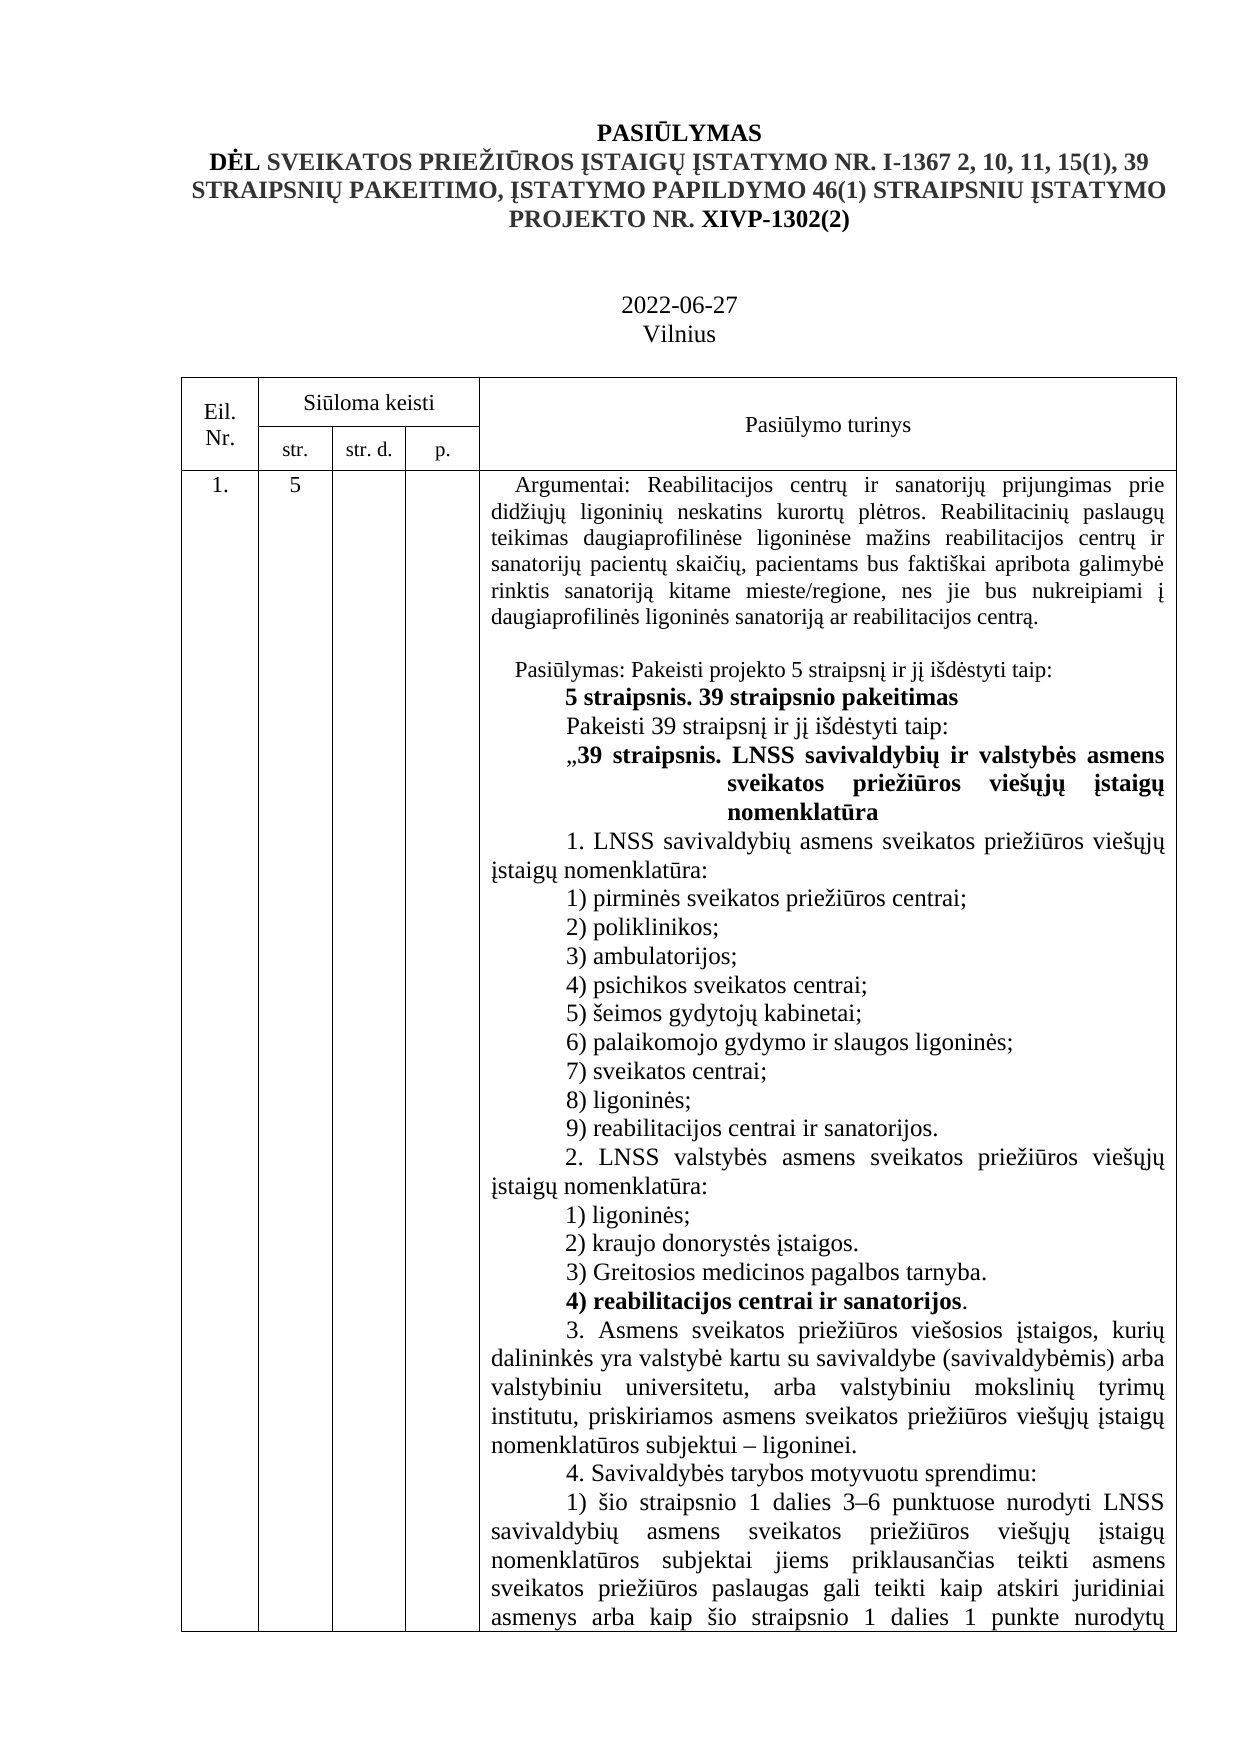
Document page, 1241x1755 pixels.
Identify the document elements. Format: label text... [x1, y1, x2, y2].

table_cell [406, 471, 479, 1631]
text Vilnius [177, 319, 1181, 348]
table_header Pasiūlymo turinys [480, 378, 1176, 470]
table_cell [333, 471, 405, 1631]
text DĖL SVEIKATOS PRIEŽIŪROS ĮSTAIGŲ ĮSTATYMO NR. I-1367 2, 10, 11, 15(1), 39 STRAIPSNIŲ PAKEITIMO, ĮSTATYMO PAPILDYMO 46(1) STRAIPSNIU ĮSTATYMO PROJEKTO NR. XIVP-1302(2) [177, 147, 1181, 233]
table_header Siūloma keisti [259, 378, 479, 426]
table_cell 5 [259, 471, 332, 1631]
table_cell Argumentai: Reabilitacijos centrų ir sanatorijų prijungimas prie didžiųjų ligoninių neskatins kurortų plėtros. Reabilitacinių paslaugų teikimas daugiaprofilinėse ligoninėse mažins reabilitacijos centrų ir sanatorijų pacientų skaičių, pacientams bus faktiškai apribota galimybė rinktis sanatoriją kitame mieste/regione, nes jie bus nukreipiami į daugiaprofilinės ligoninės sanatoriją ar reabilitacijos centrą. Pasiūlymas: Pakeisti projekto 5 straipsnį ir jį išdėstyti taip: 5 straipsnis. 39 straipsnio pakeitimas Pakeisti 39 straipsnį ir jį išdėstyti taip: „39 straipsnis. LNSS savivaldybių ir valstybės asmens sveikatos priežiūros viešųjų įstaigų nomenklatūra 1. LNSS savivaldybių asmens sveikatos priežiūros viešųjų įstaigų nomenklatūra: 1) pirminės sveikatos priežiūros centrai; 2) poliklinikos; 3) ambulatorijos; 4) psichikos sveikatos centrai; 5) šeimos gydytojų kabinetai; 6) palaikomojo gydymo ir slaugos ligoninės; 7) sveikatos centrai; 8) ligoninės; 9) reabilitacijos centrai ir sanatorijos. 2. LNSS valstybės asmens sveikatos priežiūros viešųjų įstaigų nomenklatūra: 1) ligoninės; 2) kraujo donorystės įstaigos. 3) Greitosios medicinos pagalbos tarnyba. 4) reabilitacijos centrai ir sanatorijos. 3. Asmens sveikatos priežiūros viešosios įstaigos, kurių dalininkės yra valstybė kartu su savivaldybe (savivaldybėmis) arba valstybiniu universitetu, arba valstybiniu mokslinių tyrimų institutu, priskiriamos asmens sveikatos priežiūros viešųjų įstaigų nomenklatūros subjektui – ligoninei. 4. Savivaldybės tarybos motyvuotu sprendimu: 1) šio straipsnio 1 dalies 3–6 punktuose nurodyti LNSS savivaldybių asmens sveikatos priežiūros viešųjų įstaigų nomenklatūros subjektai jiems priklausančias teikti asmens sveikatos priežiūros paslaugas gali teikti kaip atskiri juridiniai asmenys arba kaip šio straipsnio 1 dalies 1 punkte nurodytų asmens sveikatos priežiūros viešųjų įstaigų padaliniai (filialai), arba 2) šio straipsnio 1 dalies 1 ir 3–6 punktuose nurodyti LNSS savivaldybių asmens sveikatos priežiūros viešųjų įstaigų nomenklatūros subjektai jiems priklausančias teikti asmens sveikatos priežiūros paslaugas gali teikti kaip atskiri juridiniai asmenys arba kaip šio straipsnio 1 dalies 2 punkte nurodytų asmens sveikatos priežiūros viešųjų įstaigų padaliniai (filialai), arba 3) šio straipsnio 1 dalies 1–6 ir 8–9 punktuose nurodyti LNSS savivaldybių asmens sveikatos priežiūros viešųjų įstaigų nomenklatūros subjektai jiems priklausančias teikti asmens sveikatos priežiūros paslaugas gali teikti kaip atskiri juridiniai asmenys arba kaip šio straipsnio 1 dalies 7 punkte nurodytų asmens sveikatos priežiūros viešųjų įstaigų padaliniai (filialai), arba 4) šio straipsnio 1 dalies 7 punkte nurodytiems LNSS savivaldybių asmens sveikatos priežiūros viešųjų įstaigų nomenklatūros subjektams priklausančios teikti asmens sveikatos priežiūros paslaugos atitinkamoje savivaldybės teritorijoje gali būti teikiamos sveikatos priežiūros įstaigų bendradarbiavimo sutarties, sudarytos tarp šio straipsnio 1 dalies 1–6 ir 8–9 punktuose nurodytos nomenklatūros subjektų, pagrindu ir pasitelkiant atitinkamas sveikatos centro paslaugų sąraše nurodytas asmens sveikatos priežiūros paslaugas teikiančias LNSS asmens sveikatos priežiūros įstaigas, kurių savininkė (dalininkė) nėra valstybė arba savivaldybė (toliau – privačios asmens sveikatos priežiūros įstaigos), ir kitus sveikatos centro paslaugų sąraše nurodytų paslaugų teikėjus. 5. Šio straipsnio 4 dalies 4 punkte nurodytiems subjektams, privačioms asmens sveikatos priežiūros įstaigoms ir kitiems sveikatos centro paslaugų sąraše nurodytiems paslaugų teikėjams draudžiama atsisakyti sudaryti šio straipsnio 4 dalies 4 punkte nurodytą sveikatos priežiūros įstaigų bendradarbiavimo sutartį su norą sudaryti tokią sutartį pareiškusia ir toje savivaldybėje veiklą vykdančia LNSS asmens sveikatos priežiūros įstaiga (nepriklausomai nuo jos nuosavybės ar pavaldumo formos), kuri atitinka sveikatos centro paslaugų sąraše nurodytų atitinkamų asmens sveikatos priežiūros paslaugų sveikatos apsaugos ministro pagal šio įstatymo 9 straipsnio 1 dalies 3 punktą patvirtintus asmens sveikatos priežiūros paslaugų teikimo reikalavimus. 6. Tik privačių asmens sveikatos priežiūros įstaigų savivaldybės teritorijoje teikiamos asmens sveikatos priežiūros paslaugos gali būti laikomos atitinkančiomis savivaldybių sveikatos centrų teikiamas asmens sveikatos priežiūros paslaugas, jeigu privačios asmens sveikatos priežiūros įstaigos atitinkamos savivaldybės teritorijoje teikia visas sveikatos centro paslaugų sąraše nurodytas asmens sveikatos priežiūros paslaugas, šios paslaugos atitinka sveikatos centro paslaugų sąraše nurodytų atitinkamų asmens sveikatos priežiūros paslaugų sveikatos apsaugos ministro pagal šio įstatymo 9 straipsnio 1 dalies 3 punktą patvirtintus asmens sveikatos priežiūros paslaugų teikimo reikalavimus, dėl tokių paslaugų teikimo yra sudaryta sveikatos priežiūros įstaigų bendradarbiavimo sutartis su kitomis privačiomis asmens sveikatos priežiūros įstaigomis (jeigu paslaugą teikia daugiau negu viena įstaiga) ir sudarytos sveikatos priežiūros įstaigų bendradarbiavimo sutartys su sveikatos centro paslaugų sąraše nurodytų visuomenės sveikatos priežiūros ir kitų paslaugų teikėjais.“ [480, 471, 1176, 1631]
text PASIŪLYMAS [177, 118, 1181, 147]
table_cell 1. [182, 471, 258, 1631]
table_cell p. [406, 427, 479, 470]
text 2022-06-27 [177, 291, 1181, 319]
table_cell str. d. [333, 427, 405, 470]
table_header Eil. Nr. [182, 378, 258, 470]
table_cell str. [259, 427, 332, 470]
